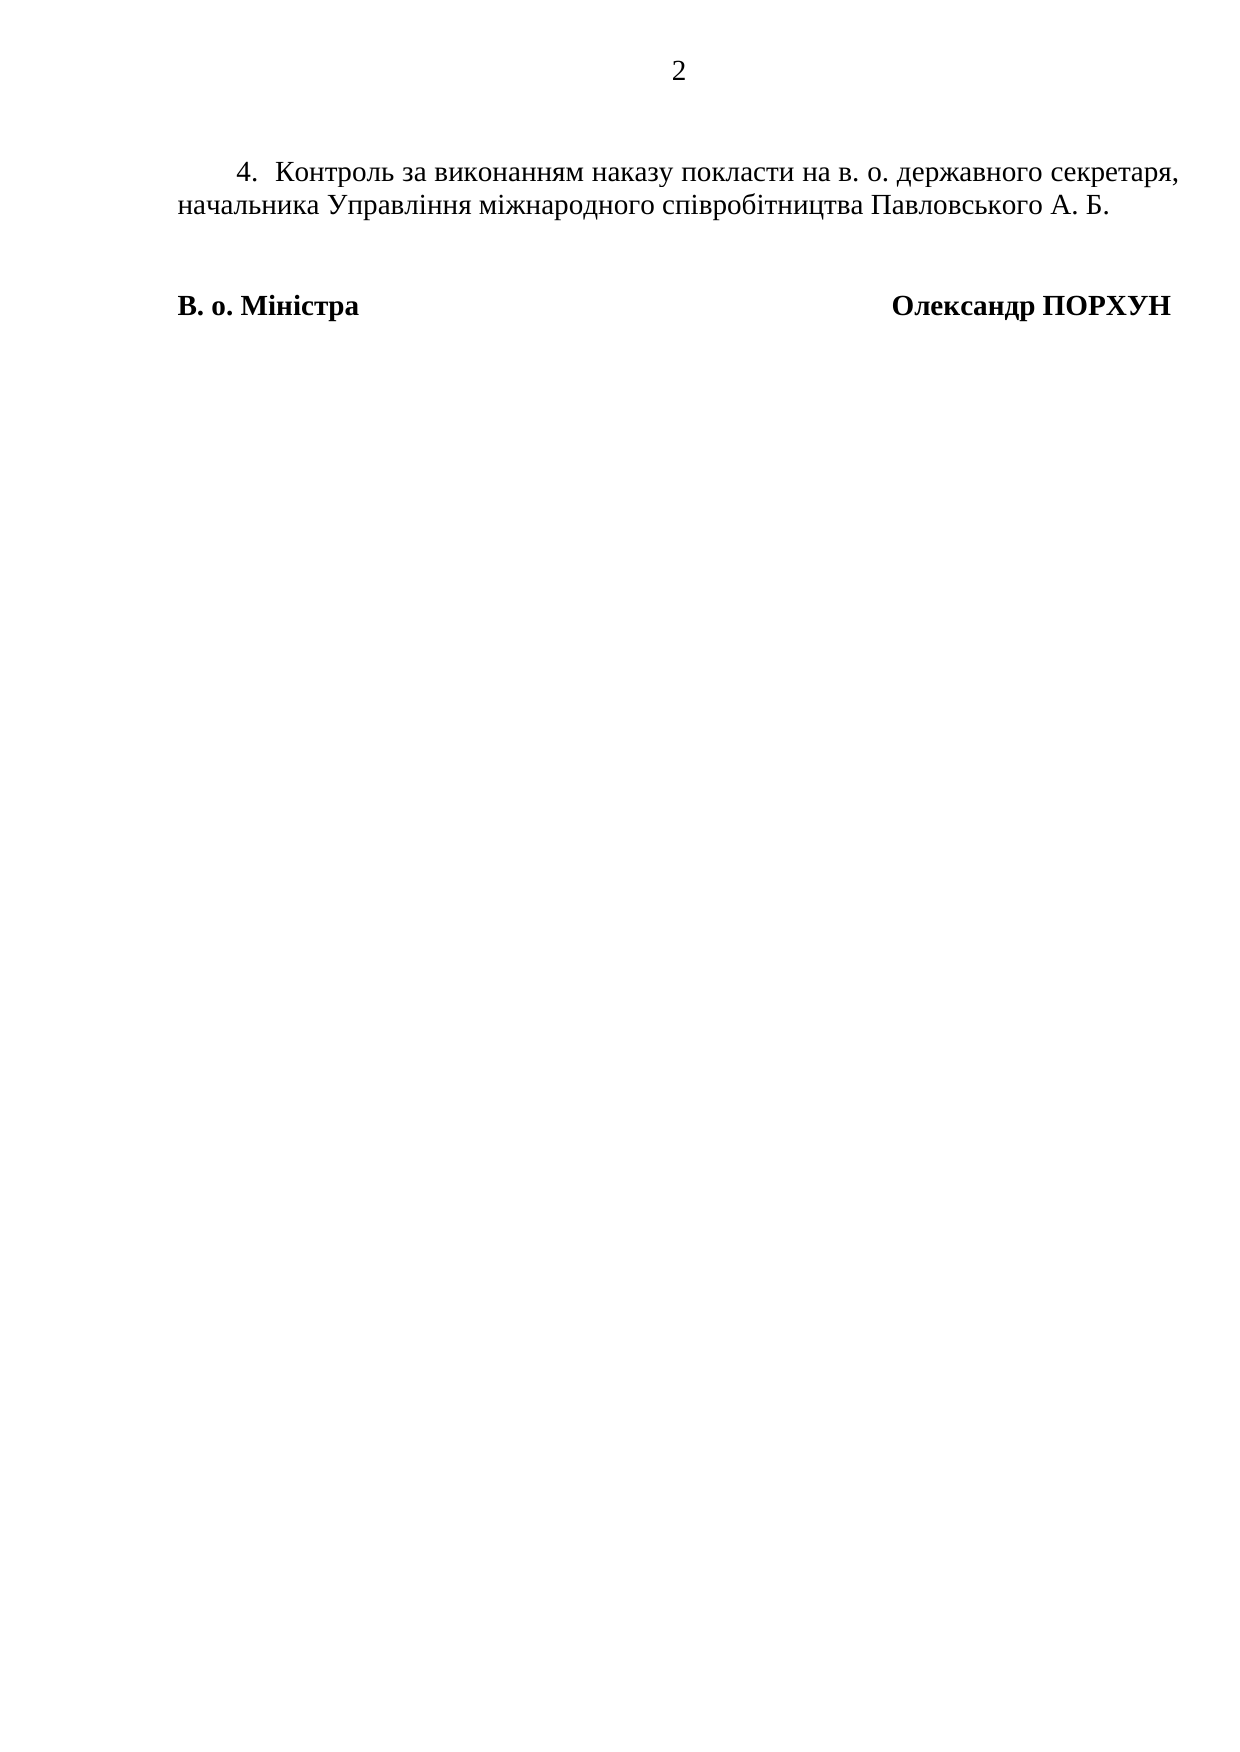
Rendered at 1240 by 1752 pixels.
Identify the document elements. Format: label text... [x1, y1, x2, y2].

list Контроль за виконанням наказу покласти на в. о. державного секретаря, начальника Управління міжнародного співробітництва Павловського А. Б. [177, 154, 1181, 221]
text В. о. Міністра Олександр ПОРХУН [177, 288, 1181, 321]
